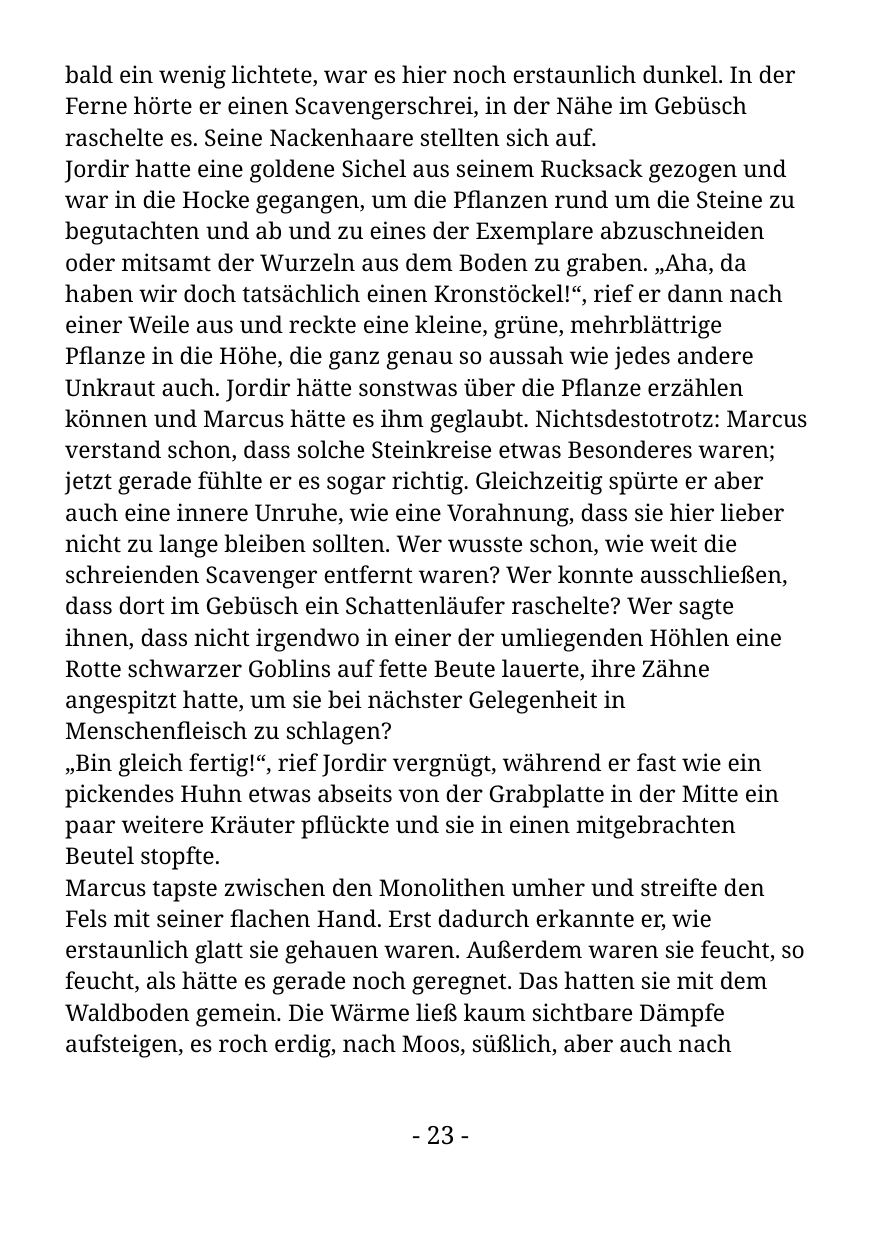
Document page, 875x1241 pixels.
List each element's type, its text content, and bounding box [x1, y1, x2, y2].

text Marcus tapste zwischen den Monolithen umher und streifte den Fels mit seiner flachen Hand. Erst dadurch erkannte er, wie erstaunlich glatt sie gehauen waren. Außerdem waren sie feucht, so feucht, als hätte es gerade noch geregnet. Das hatten sie mit dem Waldboden gemein. Die Wärme ließ kaum sichtbare Dämpfe aufsteigen, es roch erdig, nach Moos, süßlich, aber auch nach [65, 872, 809, 1059]
text bald ein wenig lichtete, war es hier noch erstaunlich dunkel. In der Ferne hörte er einen Scavengerschrei, in der Nähe im Gebüsch raschelte es. Seine Nackenhaare stellten sich auf. [65, 59, 809, 153]
text „Bin gleich fertig!“, rief Jordir vergnügt, während er fast wie ein pickendes Huhn etwas abseits von der Grabplatte in der Mitte ein paar weitere Kräuter pflückte und sie in einen mitgebrachten Beutel stopfte. [65, 747, 809, 872]
text Jordir hatte eine goldene Sichel aus seinem Rucksack gezogen und war in die Hocke gegangen, um die Pflanzen rund um die Steine zu begutachten und ab und zu eines der Exemplare abzuschneiden oder mitsamt der Wurzeln aus dem Boden zu graben. „Aha, da haben wir doch tatsächlich einen Kronstöckel!“, rief er dann nach einer Weile aus und reckte eine kleine, grüne, mehrblättrige Pflanze in die Höhe, die ganz genau so aussah wie jedes andere Unkraut auch. Jordir hätte sonstwas über die Pflanze erzählen können und Marcus hätte es ihm geglaubt. Nichtsdestotrotz: Marcus verstand schon, dass solche Steinkreise etwas Besonderes waren; jetzt gerade fühlte er es sogar richtig. Gleichzeitig spürte er aber auch eine innere Unruhe, wie eine Vorahnung, dass sie hier lieber nicht zu lange bleiben sollten. Wer wusste schon, wie weit die schreienden Scavenger entfernt waren? Wer konnte ausschließen, dass dort im Gebüsch ein Schattenläufer raschelte? Wer sagte ihnen, dass nicht irgendwo in einer der umliegenden Höhlen eine Rotte schwarzer Goblins auf fette Beute lauerte, ihre Zähne angespitzt hatte, um sie bei nächster Gelegenheit in Menschenfleisch zu schlagen? [65, 153, 809, 747]
